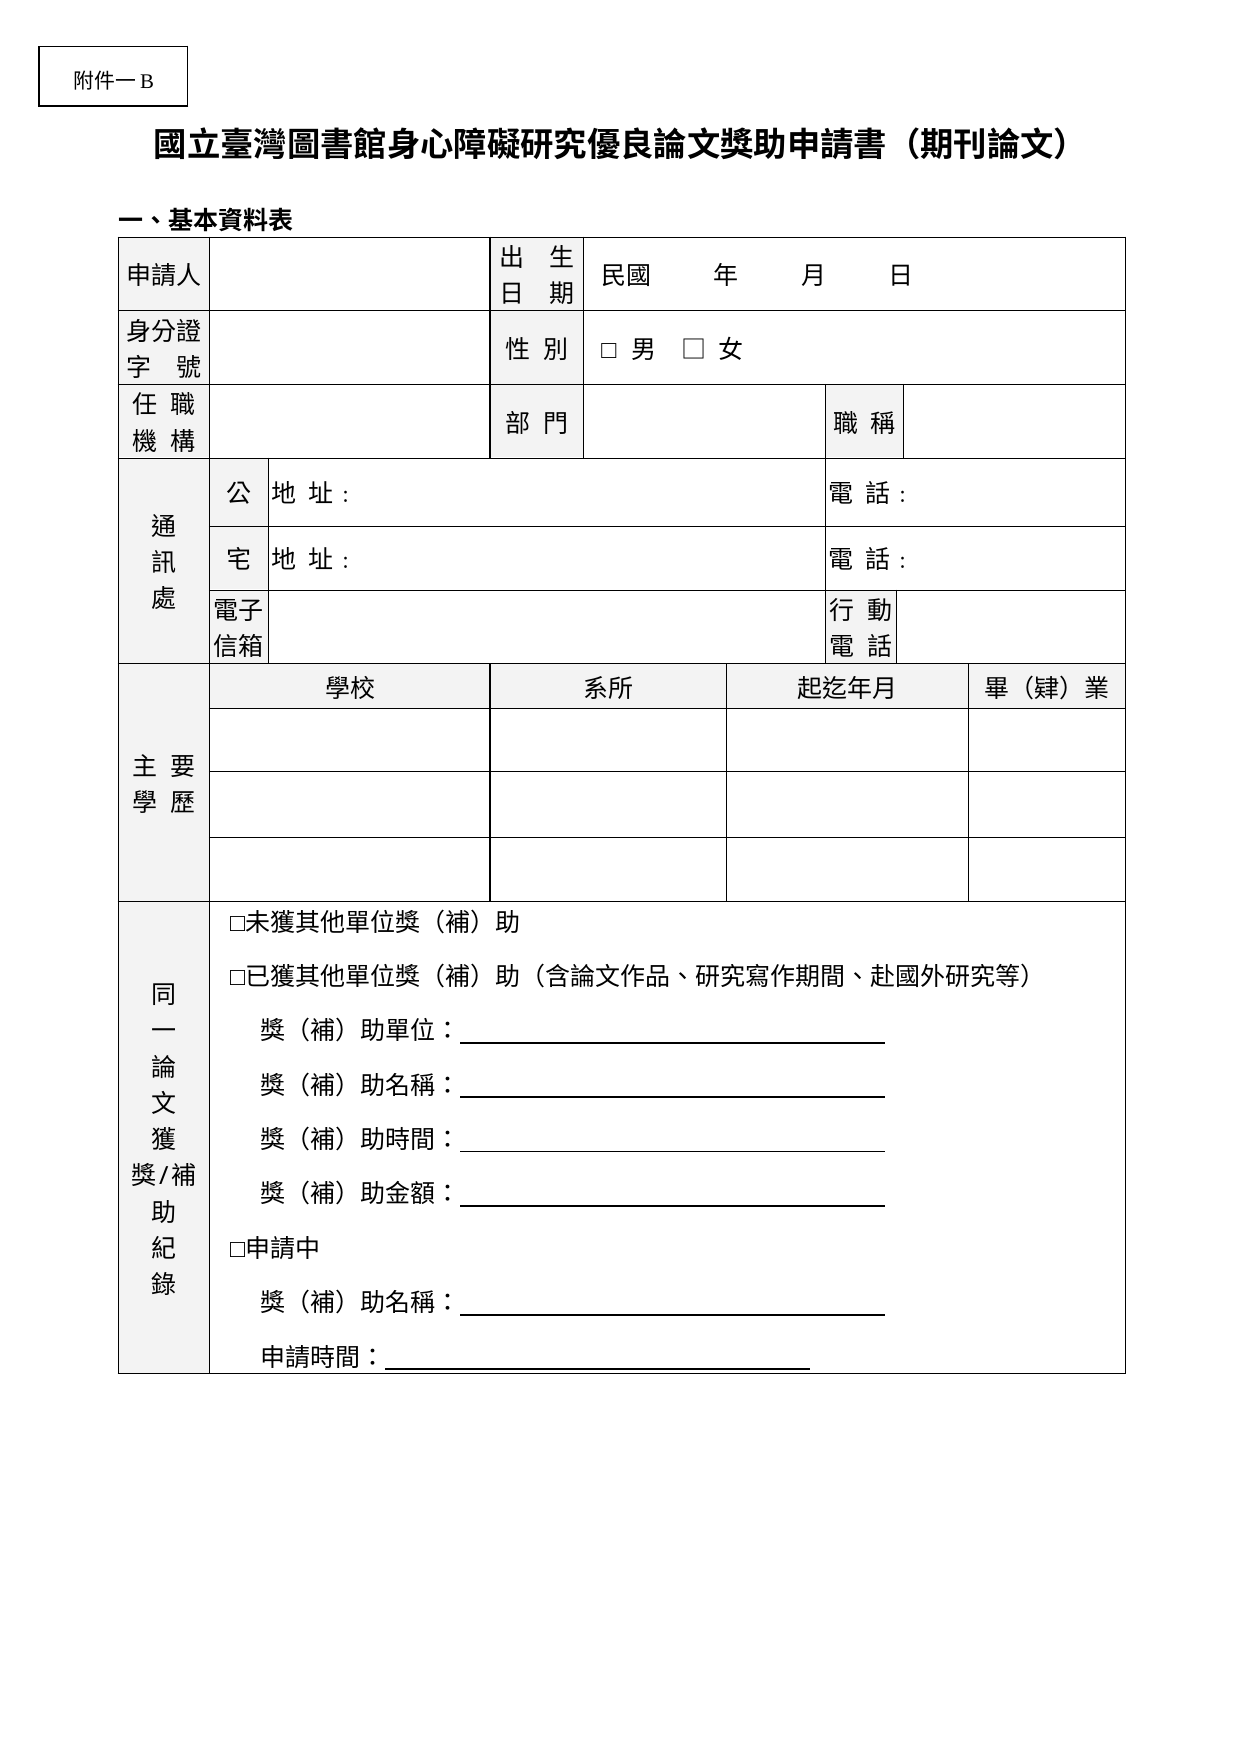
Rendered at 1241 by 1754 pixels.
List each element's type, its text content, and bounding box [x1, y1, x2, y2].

table_cell [904, 385, 1125, 457]
table_cell 身分證 字 號 [119, 311, 209, 384]
table_cell 同 一 論 文 獲 獎/補 助 紀 錄 [119, 902, 209, 1373]
table_header 申請人 [119, 238, 209, 310]
table_cell [727, 772, 968, 837]
table_cell 畢（肄）業 [969, 664, 1125, 708]
table_cell [269, 591, 825, 663]
table_cell [727, 709, 968, 771]
table_cell 行 動 電 話 [826, 591, 896, 663]
text 一、基本資料表 [118, 200, 1122, 237]
table_cell [210, 838, 489, 901]
table_cell 系所 [491, 664, 726, 708]
table_cell [210, 311, 489, 384]
table_cell 公 [210, 459, 268, 526]
table_cell 主 要 學 歷 [119, 664, 209, 901]
table_cell [210, 772, 489, 837]
text [40, 47, 187, 105]
table_cell 電 話﹕ [826, 459, 1125, 526]
table_header 民國 年 月 日 [584, 238, 1125, 310]
table_cell 宅 [210, 527, 268, 589]
table_cell [584, 385, 825, 457]
table_cell [491, 772, 726, 837]
table_cell 部 門 [491, 385, 583, 457]
table_cell 學校 [210, 664, 489, 708]
table_cell 通 訊 處 [119, 459, 209, 663]
table_cell 地 址﹕ [269, 527, 825, 589]
table_cell [491, 838, 726, 901]
table_cell [727, 838, 968, 901]
table_cell 電 話﹕ [826, 527, 1125, 589]
text 附件一B [55, 64, 172, 94]
table_header [210, 238, 489, 310]
table_cell 職 稱 [826, 385, 903, 457]
table_cell [897, 591, 1125, 663]
table_cell [210, 709, 489, 771]
table_cell 任 職 機 構 [119, 385, 209, 457]
table_cell [969, 709, 1125, 771]
text 國立臺灣圖書館身心障礙研究優良論文獎助申請書（期刊論文） [118, 118, 1122, 166]
table_cell 性 別 [491, 311, 583, 384]
table_header 出 生日 期 [491, 238, 583, 310]
table_cell [969, 838, 1125, 901]
table_cell [969, 772, 1125, 837]
table_cell [210, 385, 489, 457]
table_cell 起迄年月 [727, 664, 968, 708]
table_cell 地 址﹕ [269, 459, 825, 526]
table_cell □ 男 □ 女 [584, 311, 1125, 384]
table_cell 電子 信箱 [210, 591, 268, 663]
table_cell [491, 709, 726, 771]
table_cell □未獲其他單位獎（補）助 □已獲其他單位獎（補）助（含論文作品、研究寫作期間、赴國外研究等） 獎（補）助單位： 獎（補）助名稱： 獎（補）助時間： 獎（補）助金額： □申請中 獎（補）助名稱： 申請時間： [210, 902, 1125, 1373]
